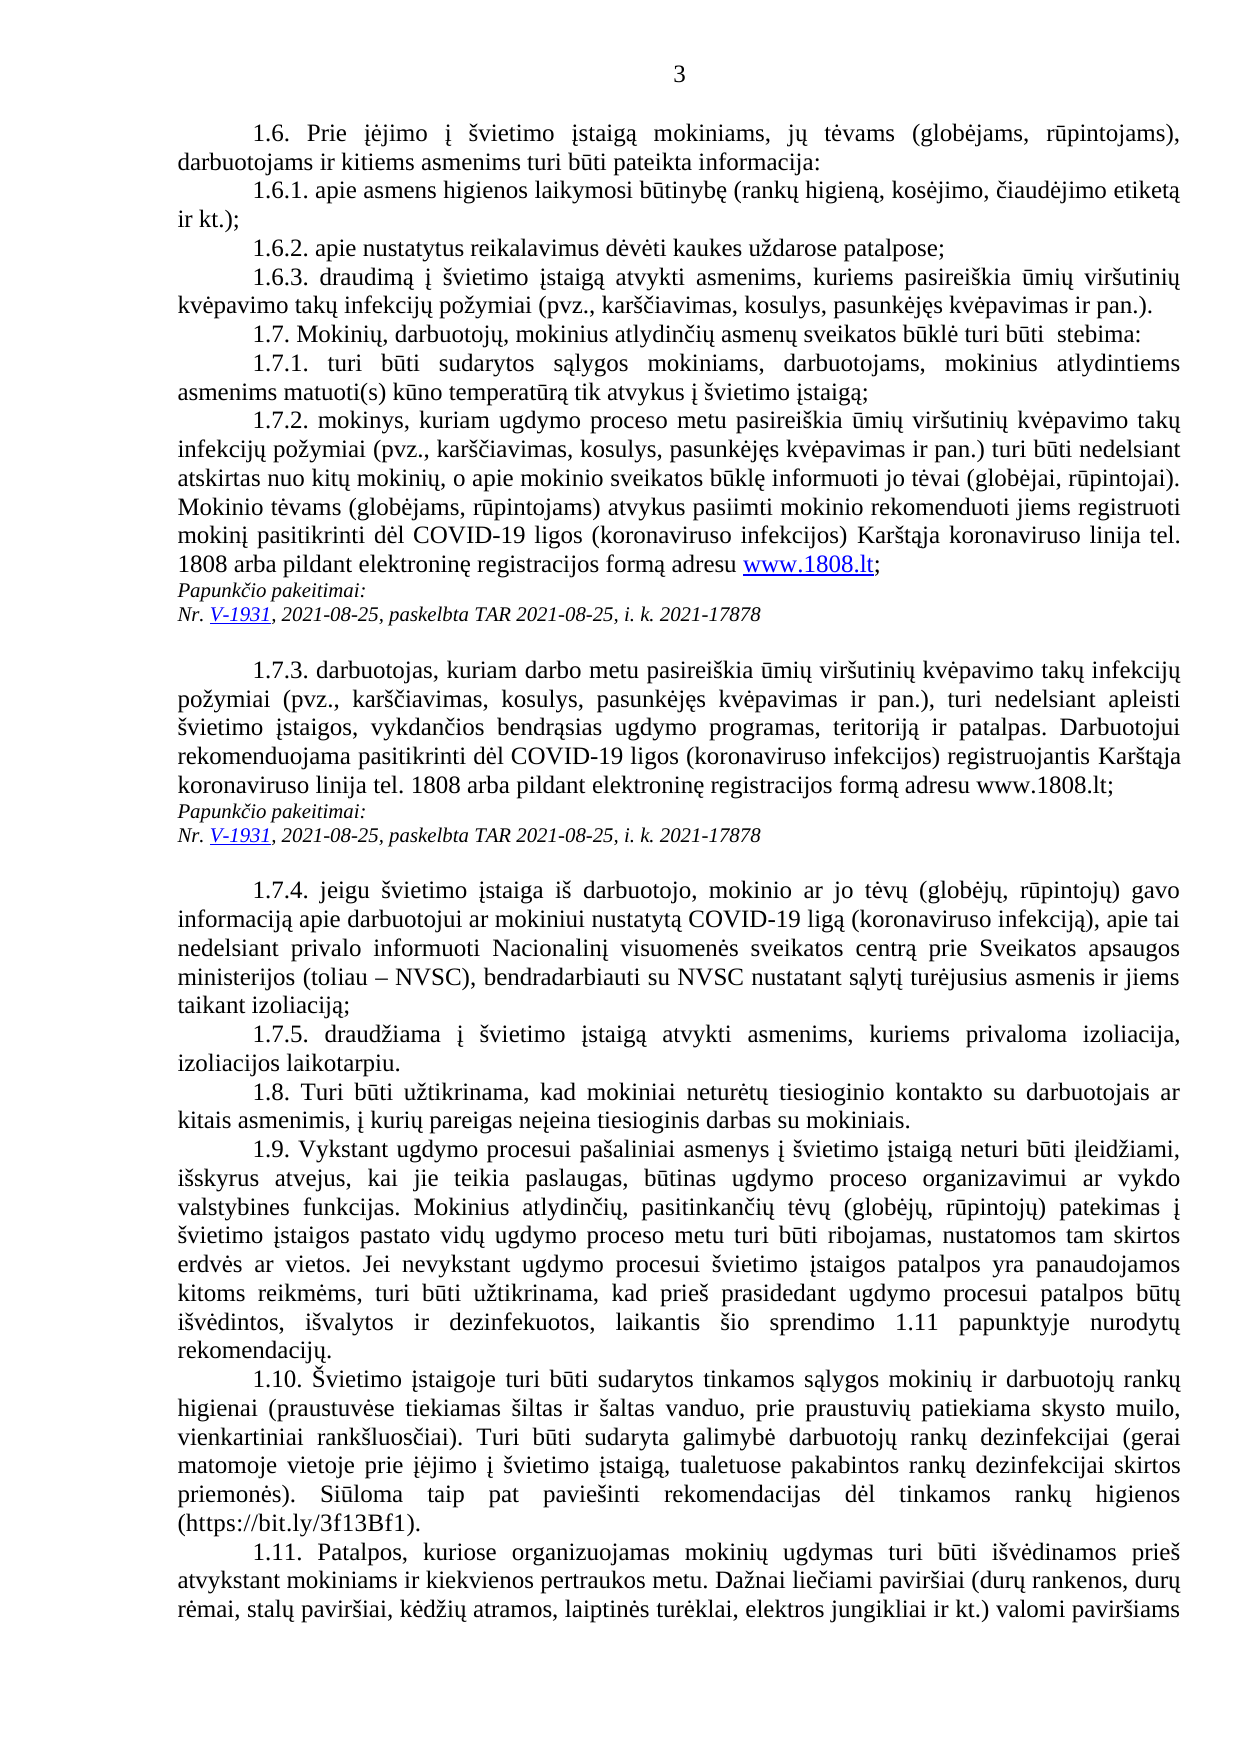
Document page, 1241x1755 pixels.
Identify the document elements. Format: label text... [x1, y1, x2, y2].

text Nr. V-1931, 2021-08-25, paskelbta TAR 2021-08-25, i. k. 2021-17878 [177, 602, 1181, 626]
text 1.9. Vykstant ugdymo procesui pašaliniai asmenys į švietimo įstaigą neturi būti įleidžiami, išskyrus atvejus, kai jie teikia paslaugas, būtinas ugdymo proceso organizavimui ar vykdo valstybines funkcijas. Mokinius atlydinčių, pasitinkančių tėvų (globėjų, rūpintojų) patekimas į švietimo įstaigos pastato vidų ugdymo proceso metu turi būti ribojamas, nustatomos tam skirtos erdvės ar vietos. Jei nevykstant ugdymo procesui švietimo įstaigos patalpos yra panaudojamos kitoms reikmėms, turi būti užtikrinama, kad prieš prasidedant ugdymo procesui patalpos būtų išvėdintos, išvalytos ir dezinfekuotos, laikantis šio sprendimo 1.11 papunktyje nurodytų rekomendacijų. [177, 1134, 1181, 1364]
text Nr. V-1931, 2021-08-25, paskelbta TAR 2021-08-25, i. k. 2021-17878 [177, 823, 1181, 847]
text 1.6.1. apie asmens higienos laikymosi būtinybę (rankų higieną, kosėjimo, čiaudėjimo etiketą ir kt.); [177, 176, 1181, 233]
text Papunkčio pakeitimai: [177, 799, 1181, 823]
text 1.11. Patalpos, kuriose organizuojamas mokinių ugdymas turi būti išvėdinamos prieš atvykstant mokiniams ir kiekvienos pertraukos metu. Dažnai liečiami paviršiai (durų rankenos, durų rėmai, stalų paviršiai, kėdžių atramos, laiptinės turėklai, elektros jungikliai ir kt.) valomi paviršiams [177, 1537, 1181, 1623]
text 1.8. Turi būti užtikrinama, kad mokiniai neturėtų tiesioginio kontakto su darbuotojais ar kitais asmenimis, į kurių pareigas neįeina tiesioginis darbas su mokiniais. [177, 1077, 1181, 1134]
text 1.7.2. mokinys, kuriam ugdymo proceso metu pasireiškia ūmių viršutinių kvėpavimo takų infekcijų požymiai (pvz., karščiavimas, kosulys, pasunkėjęs kvėpavimas ir pan.) turi būti nedelsiant atskirtas nuo kitų mokinių, o apie mokinio sveikatos būklę informuoti jo tėvai (globėjai, rūpintojai). Mokinio tėvams (globėjams, rūpintojams) atvykus pasiimti mokinio rekomenduoti jiems registruoti mokinį pasitikrinti dėl COVID-19 ligos (koronaviruso infekcijos) Karštąja koronaviruso linija tel. 1808 arba pildant elektroninę registracijos formą adresu www.1808.lt; [177, 406, 1181, 578]
text 1.7.4. jeigu švietimo įstaiga iš darbuotojo, mokinio ar jo tėvų (globėjų, rūpintojų) gavo informaciją apie darbuotojui ar mokiniui nustatytą COVID-19 ligą (koronaviruso infekciją), apie tai nedelsiant privalo informuoti Nacionalinį visuomenės sveikatos centrą prie Sveikatos apsaugos ministerijos (toliau – NVSC), bendradarbiauti su NVSC nustatant sąlytį turėjusius asmenis ir jiems taikant izoliaciją; [177, 876, 1181, 1019]
text 1.10. Švietimo įstaigoje turi būti sudarytos tinkamos sąlygos mokinių ir darbuotojų rankų higienai (praustuvėse tiekiamas šiltas ir šaltas vanduo, prie praustuvių patiekiama skysto muilo, vienkartiniai rankšluosčiai). Turi būti sudaryta galimybė darbuotojų rankų dezinfekcijai (gerai matomoje vietoje prie įėjimo į švietimo įstaigą, tualetuose pakabintos rankų dezinfekcijai skirtos priemonės). Siūloma taip pat paviešinti rekomendacijas dėl tinkamos rankų higienos (https://bit.ly/3f13Bf1). [177, 1364, 1181, 1537]
text 1.6. Prie įėjimo į švietimo įstaigą mokiniams, jų tėvams (globėjams, rūpintojams), darbuotojams ir kitiems asmenims turi būti pateikta informacija: [177, 118, 1181, 176]
text 1.6.3. draudimą į švietimo įstaigą atvykti asmenims, kuriems pasireiškia ūmių viršutinių kvėpavimo takų infekcijų požymiai (pvz., karščiavimas, kosulys, pasunkėjęs kvėpavimas ir pan.). [177, 262, 1181, 319]
text 1.6.2. apie nustatytus reikalavimus dėvėti kaukes uždarose patalpose; [177, 233, 1181, 262]
text 1.7.5. draudžiama į švietimo įstaigą atvykti asmenims, kuriems privaloma izoliacija, izoliacijos laikotarpiu. [177, 1019, 1181, 1077]
text 1.7.1. turi būti sudarytos sąlygos mokiniams, darbuotojams, mokinius atlydintiems asmenims matuoti(s) kūno temperatūrą tik atvykus į švietimo įstaigą; [177, 348, 1181, 406]
text Papunkčio pakeitimai: [177, 578, 1181, 602]
text 1.7. Mokinių, darbuotojų, mokinius atlydinčių asmenų sveikatos būklė turi būti stebima: [177, 319, 1181, 348]
text 1.7.3. darbuotojas, kuriam darbo metu pasireiškia ūmių viršutinių kvėpavimo takų infekcijų požymiai (pvz., karščiavimas, kosulys, pasunkėjęs kvėpavimas ir pan.), turi nedelsiant apleisti švietimo įstaigos, vykdančios bendrąsias ugdymo programas, teritoriją ir patalpas. Darbuotojui rekomenduojama pasitikrinti dėl COVID-19 ligos (koronaviruso infekcijos) registruojantis Karštąja koronaviruso linija tel. 1808 arba pildant elektroninę registracijos formą adresu www.1808.lt; [177, 655, 1181, 799]
